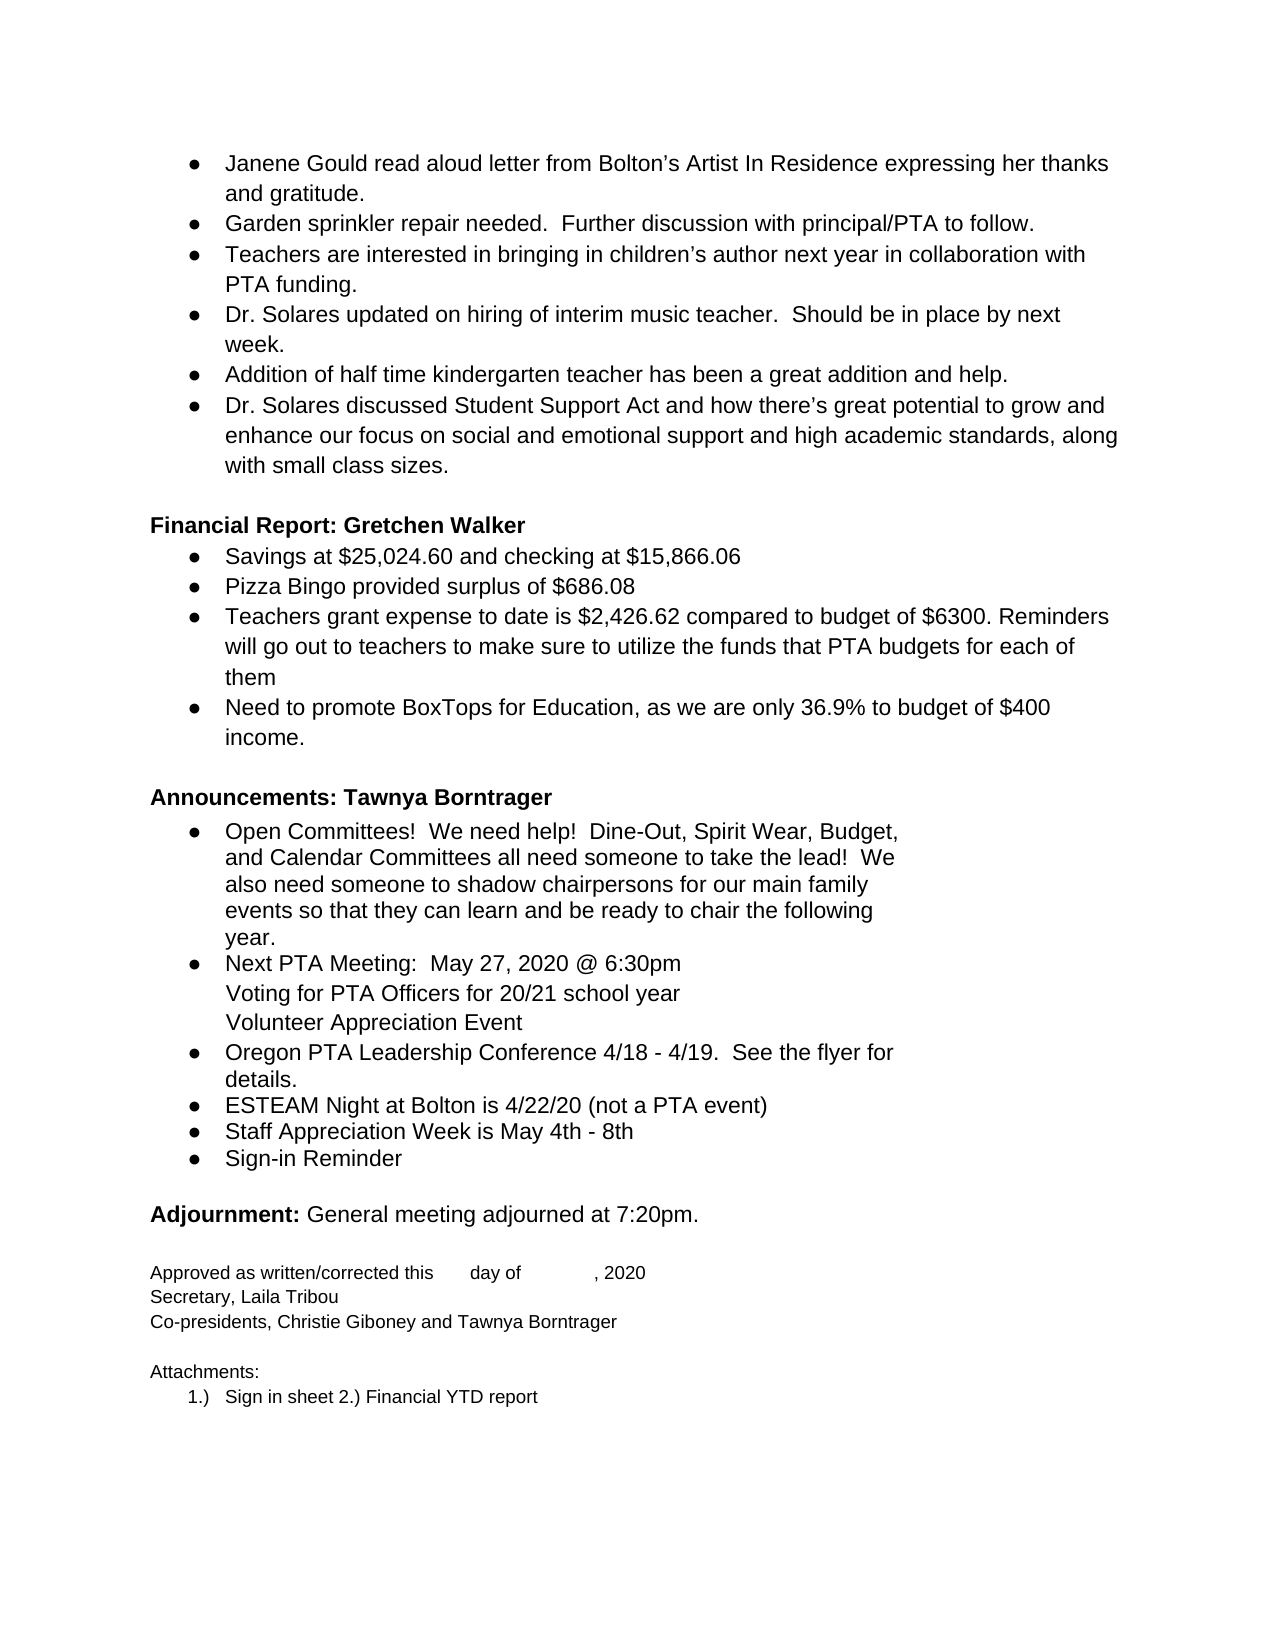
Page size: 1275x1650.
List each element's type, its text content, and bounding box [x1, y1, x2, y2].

list Staff Appreciation Week is May 4th - 8th [187, 1118, 900, 1144]
text Secretary, Laila Tribou [150, 1286, 1125, 1308]
list Savings at $25,024.60 and checking at $15,866.06 [187, 543, 1125, 569]
list Garden sprinkler repair needed. Further discussion with principal/PTA to follow. [187, 210, 1125, 237]
text Adjournment: General meeting adjourned at 7:20pm. [150, 1201, 1125, 1227]
list Pizza Bingo provided surplus of $686.08 [187, 573, 1125, 599]
text Approved as written/corrected this day of , 2020 [150, 1262, 1125, 1283]
list Open Committees! We need help! Dine-Out, Spirit Wear, Budget, and Calendar Committees all need someone to take the lead! We also need someone to shadow chairpersons for our main family events so that they can learn and be ready to chair the following year. [187, 818, 900, 950]
list Sign in sheet 2.) Financial YTD report [187, 1386, 1125, 1407]
list Addition of half time kindergarten teacher has been a great addition and help. [187, 361, 1125, 388]
list ESTEAM Night at Bolton is 4/22/20 (not a PTA event) [187, 1092, 900, 1118]
text Announcements: Tawnya Borntrager [150, 784, 1125, 811]
list Janene Gould read aloud letter from Bolton’s Artist In Residence expressing her thanks and gratitude. [187, 150, 1125, 207]
list Sign-in Reminder [187, 1144, 900, 1171]
list Dr. Solares updated on hiring of interim music teacher. Should be in place by next week. [187, 301, 1125, 358]
text Volunteer Appreciation Event [187, 1009, 900, 1036]
list Oregon PTA Leadership Conference 4/18 - 4/19. See the flyer for details. [187, 1039, 900, 1092]
text Co-presidents, Christie Giboney and Tawnya Borntrager [150, 1311, 1125, 1333]
list Dr. Solares discussed Student Support Act and how there’s great potential to grow and enhance our focus on social and emotional support and high academic standards, along with small class sizes. [187, 392, 1125, 478]
list Need to promote BoxTops for Education, as we are only 36.9% to budget of $400 income. [187, 694, 1125, 750]
text Voting for PTA Officers for 20/21 school year [187, 979, 900, 1006]
text Attachments: [150, 1361, 1125, 1382]
list Teachers are interested in bringing in children’s author next year in collaboration with PTA funding. [187, 241, 1125, 297]
list Teachers grant expense to date is $2,426.62 compared to budget of $6300. Reminders will go out to teachers to make sure to utilize the funds that PTA budgets for each of them [187, 603, 1125, 690]
text Financial Report: Gretchen Walker [150, 512, 1125, 539]
list Next PTA Meeting: May 27, 2020 @ 6:30pm [187, 950, 900, 976]
